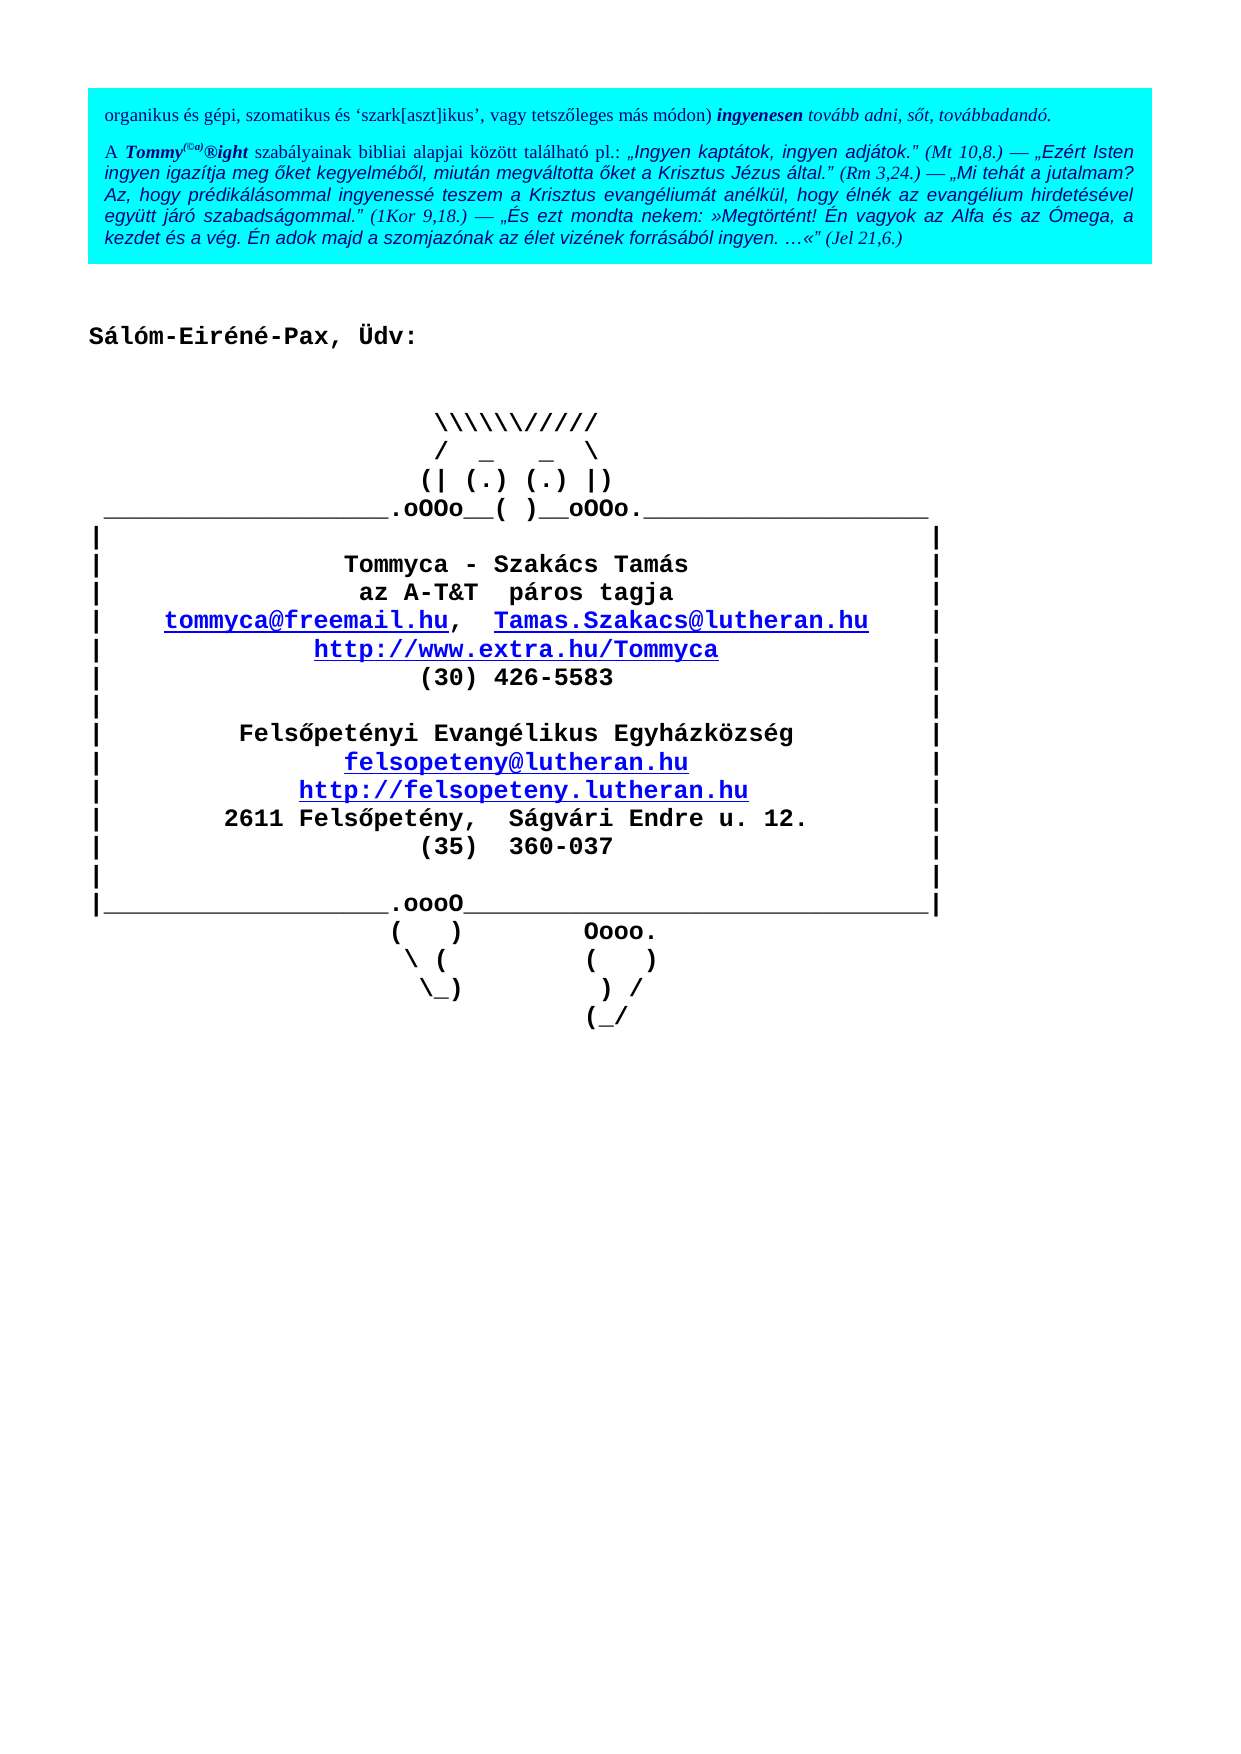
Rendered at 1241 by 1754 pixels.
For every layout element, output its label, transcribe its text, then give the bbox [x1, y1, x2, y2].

text A Tommy(©a)®ight szabályainak bibliai alapjai között található pl.: „Ingyen kaptátok, ingyen adjátok.” (Mt 10,8.) ― „Ezért Isten ingyen igazítja meg őket kegyelméből, miután megváltotta őket a Krisztus Jézus által.” (Rm 3,24.) ― „Mi tehát a jutalmam? Az, hogy prédikálásommal ingyenessé teszem a Krisztus evangéliumát anélkül, hogy élnék az evangélium hirdetésével együtt járó szabadságommal.” (1Kor 9,18.) ― „És ezt mondta nekem: »Megtörtént! Én vagyok az Alfa és az Ómega, a kezdet és a vég. Én adok majd a szomjazónak az élet vizének forrásából ingyen. …«” (Jel 21,6.) [90, 125, 1151, 263]
text organikus és gépi, szomatikus és ‘szark[aszt]ikus’, vagy tetszőleges más módon) ingyenesen tovább adni, sőt, továbbadandó. [90, 90, 1151, 125]
text Sálóm-Eiréné-Pax, Üdv: [88, 323, 1152, 352]
text \\\\\\///// / _ _ \ (| (.) (.) |) ___________________.oOOo__( )__oOOo.___________________ | | | Tommyca - Szakács Tamás | | az A-T&T páros tagja | | tommyca@freemail.hu, Tamas.Szakacs@lutheran.hu | | http://www.extra.hu/Tommyca | | (30) 426-5583 | | | | Felsőpetényi Evangélikus Egyházközség | | felsopeteny@lutheran.hu | | http://felsopeteny.lutheran.hu | | 2611 Felsőpetény, Ságvári Endre u. 12. | | (35) 360-037 | | | |___________________.oooO_______________________________| ( ) Oooo. \ ( ( ) \_) ) / (_/ [88, 411, 1152, 1032]
